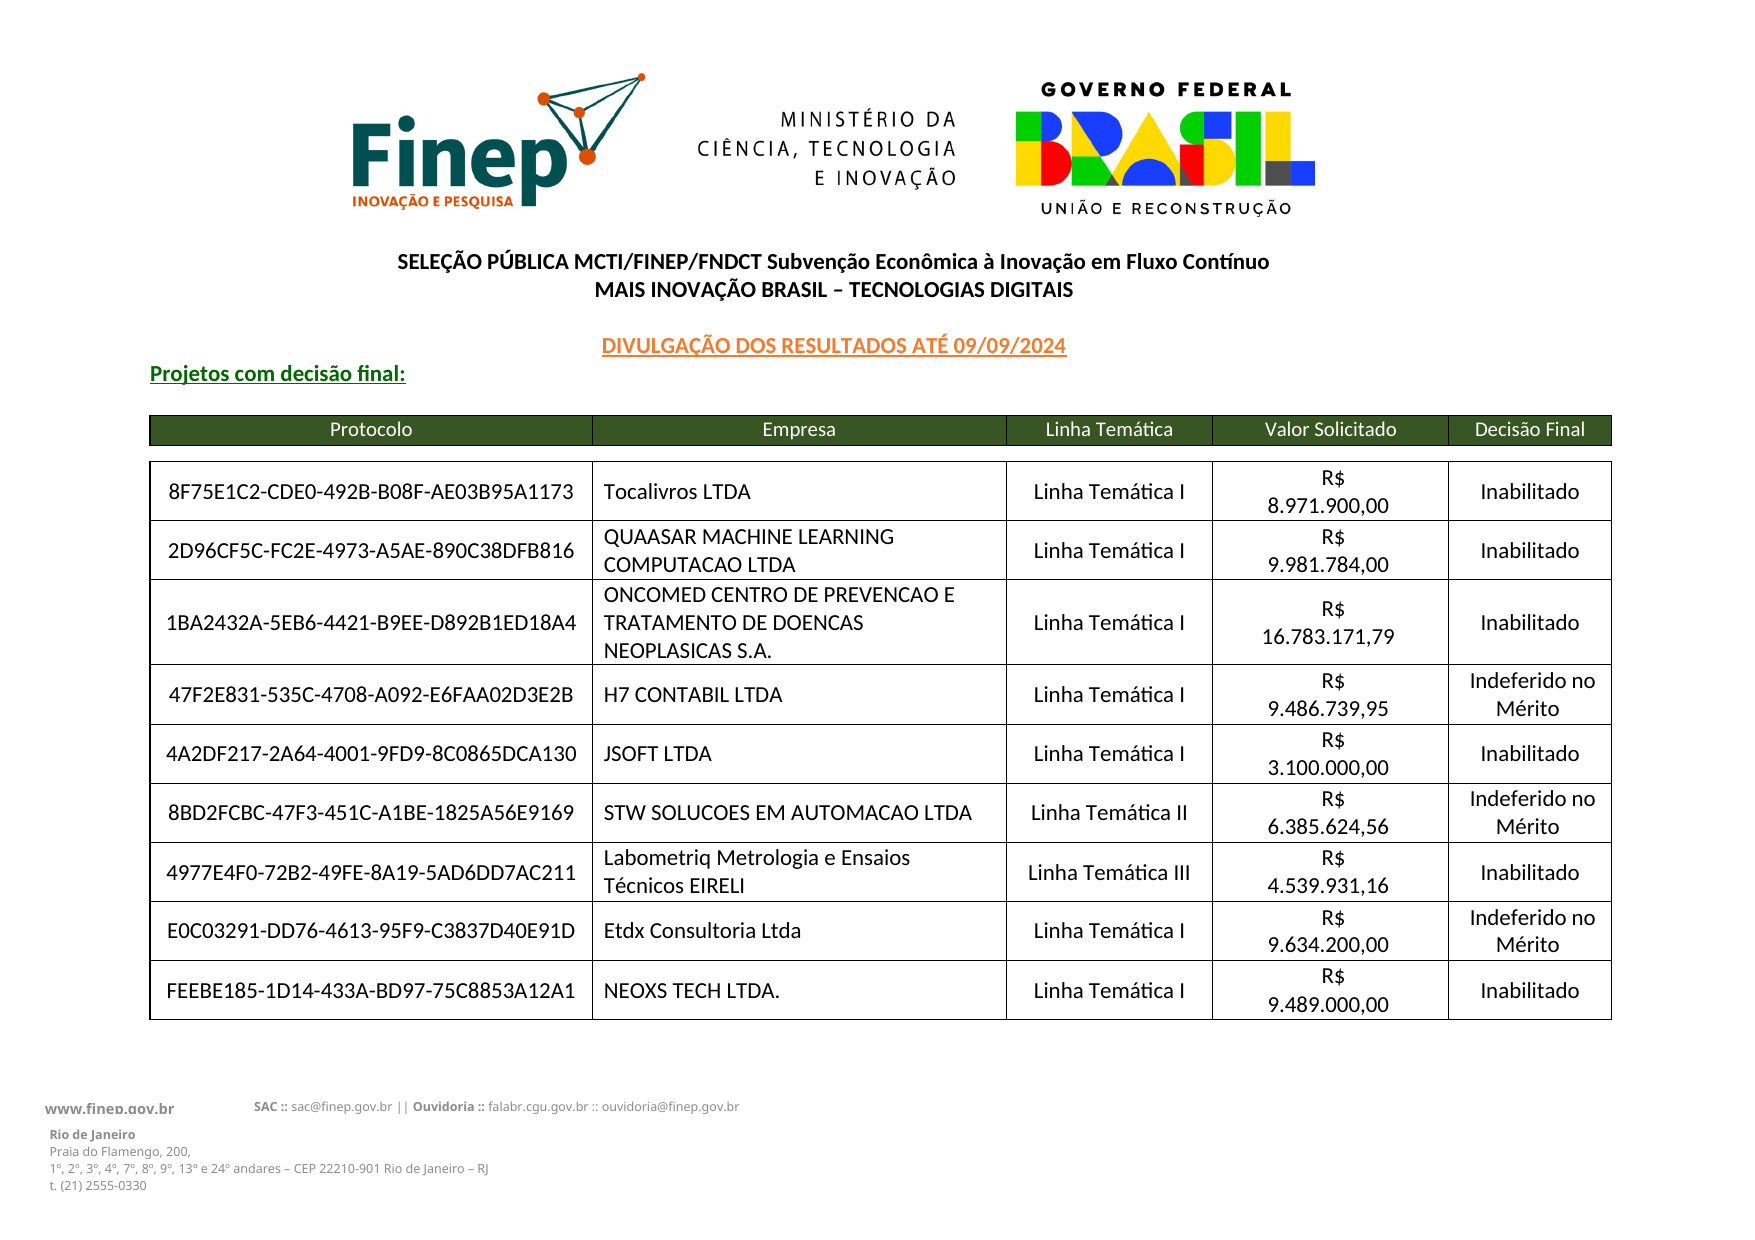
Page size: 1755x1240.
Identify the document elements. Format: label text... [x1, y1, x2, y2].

table_cell 4A2DF217-2A64-4001-9FD9-8C0865DCA130 [151, 725, 592, 782]
table_cell R$ 9.634.200,00 [1213, 902, 1448, 960]
table_cell Tocalivros LTDA [593, 462, 1006, 520]
table_cell 2D96CF5C-FC2E-4973-A5AE-890C38DFB816 [151, 521, 592, 579]
table_cell ONCOMED CENTRO DE PREVENCAO E TRATAMENTO DE DOENCAS NEOPLASICAS S.A. [593, 580, 1006, 664]
table_cell NEOXS TECH LTDA. [593, 961, 1006, 1019]
table_cell R$ 3.100.000,00 [1213, 725, 1448, 782]
table_cell Inabilitado [1449, 725, 1611, 782]
table_cell Indeferido no Mérito [1449, 665, 1611, 723]
table_cell Linha Temática I [1007, 665, 1212, 723]
table_cell 8BD2FCBC-47F3-451C-A1BE-1825A56E9169 [151, 784, 592, 842]
table_cell R$ 16.783.171,79 [1213, 580, 1448, 664]
table_cell 1BA2432A-5EB6-4421-B9EE-D892B1ED18A4 [151, 580, 592, 664]
table_cell Inabilitado [1449, 580, 1611, 664]
table_cell FEEBE185-1D14-433A-BD97-75C8853A12A1 [151, 961, 592, 1019]
table_cell E0C03291-DD76-4613-95F9-C3837D40E91D [151, 902, 592, 960]
table_cell 8F75E1C2-CDE0-492B-B08F-AE03B95A1173 [151, 462, 592, 520]
table_cell R$ 9.981.784,00 [1213, 521, 1448, 579]
table_cell Inabilitado [1449, 521, 1611, 579]
table_cell Linha Temática II [1007, 784, 1212, 842]
table_cell 47F2E831-535C-4708-A092-E6FAA02D3E2B [151, 665, 592, 723]
table_cell Inabilitado [1449, 843, 1611, 901]
table_cell STW SOLUCOES EM AUTOMACAO LTDA [593, 784, 1006, 842]
table_cell Linha Temática I [1007, 521, 1212, 579]
table_cell JSOFT LTDA [593, 725, 1006, 782]
table_cell Linha Temática III [1007, 843, 1212, 901]
table_cell Indeferido no Mérito [1449, 784, 1611, 842]
table_cell H7 CONTABIL LTDA [593, 665, 1006, 723]
table_cell R$ 4.539.931,16 [1213, 843, 1448, 901]
table_cell Etdx Consultoria Ltda [593, 902, 1006, 960]
table_cell Linha Temática I [1007, 725, 1212, 782]
table_cell R$ 8.971.900,00 [1213, 462, 1448, 520]
table_cell Linha Temática I [1007, 902, 1212, 960]
table_cell R$ 9.489.000,00 [1213, 961, 1448, 1019]
table_cell Inabilitado [1449, 961, 1611, 1019]
table_cell R$ 6.385.624,56 [1213, 784, 1448, 842]
table_cell Linha Temática I [1007, 580, 1212, 664]
table_cell Inabilitado [1449, 462, 1611, 520]
table_cell 4977E4F0-72B2-49FE-8A19-5AD6DD7AC211 [151, 843, 592, 901]
table_cell Linha Temática I [1007, 961, 1212, 1019]
table_cell Indeferido no Mérito [1449, 902, 1611, 960]
table_cell Labometriq Metrologia e Ensaios Técnicos EIRELI [593, 843, 1006, 901]
table_cell Linha Temática I [1007, 462, 1212, 520]
table_cell QUAASAR MACHINE LEARNING COMPUTACAO LTDA [593, 521, 1006, 579]
table_cell R$ 9.486.739,95 [1213, 665, 1448, 723]
